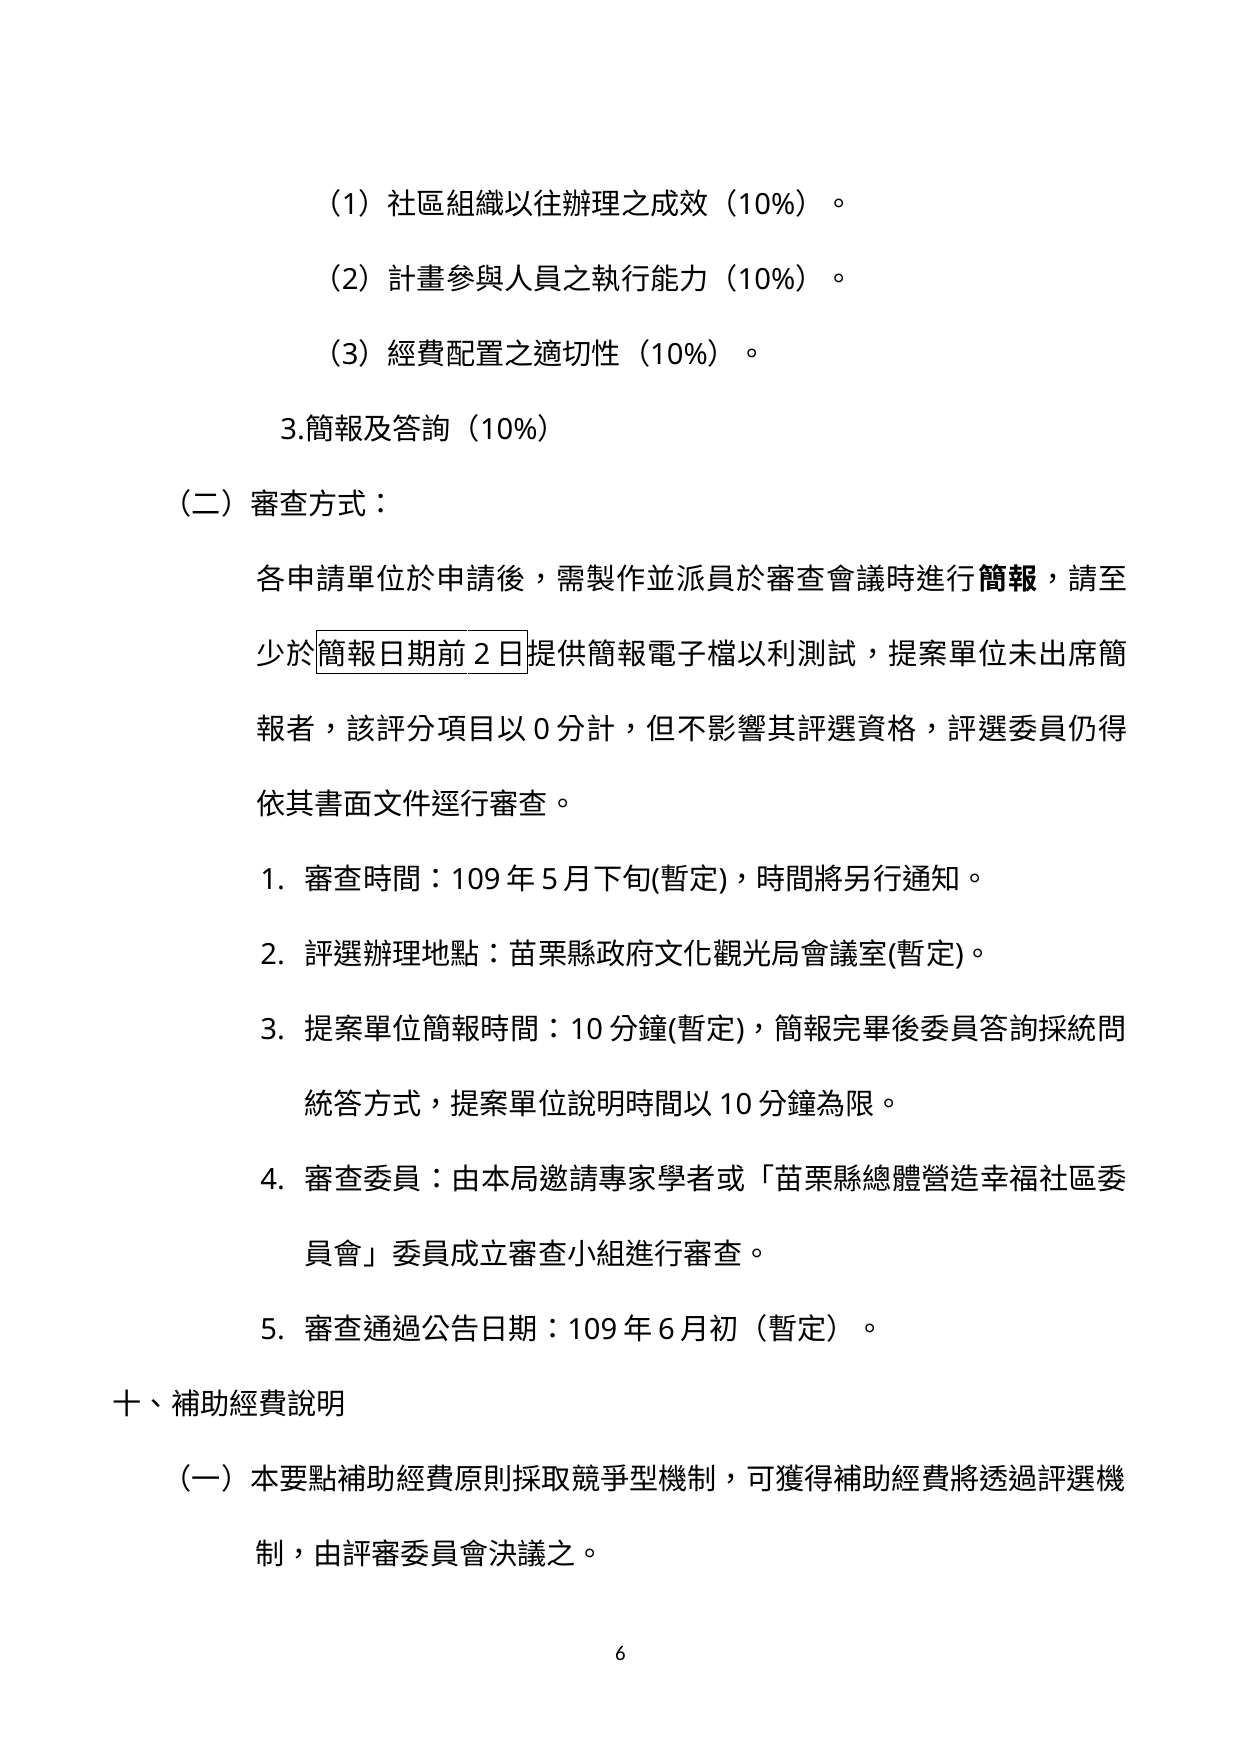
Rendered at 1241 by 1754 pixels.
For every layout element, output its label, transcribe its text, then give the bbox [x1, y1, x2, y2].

text 十、補助經費說明 [112, 1364, 1128, 1439]
text （1）社區組織以往辦理之成效（10%）。 [312, 164, 1128, 239]
list （二）審查方式： [162, 464, 1128, 539]
list 審查通過公告日期：109年6月初（暫定）。 [260, 1289, 1128, 1364]
list 評選辦理地點：苗栗縣政府文化觀光局會議室(暫定)。 [260, 914, 1128, 989]
list （一）本要點補助經費原則採取競爭型機制，可獲得補助經費將透過評選機制，由評審委員會決議之。 [162, 1439, 1128, 1589]
list 審查委員：由本局邀請專家學者或「苗栗縣總體營造幸福社區委員會」委員成立審查小組進行審查。 [260, 1139, 1128, 1289]
text （3）經費配置之適切性（10%）。 [312, 314, 1128, 389]
text （2）計畫參與人員之執行能力（10%）。 [312, 239, 1128, 314]
list 審查時間：109年5月下旬(暫定)，時間將另行通知。 [260, 839, 1128, 914]
text 3.簡報及答詢（10%） [280, 389, 1128, 464]
text 各申請單位於申請後，需製作並派員於審查會議時進行簡報，請至少於簡報日期前2日提供簡報電子檔以利測試，提案單位未出席簡報者，該評分項目以0分計，但不影響其評選資格，評選委員仍得依其書面文件逕行審查。 [256, 539, 1128, 839]
list 提案單位簡報時間：10分鐘(暫定)，簡報完畢後委員答詢採統問統答方式，提案單位說明時間以10分鐘為限。 [260, 989, 1128, 1139]
